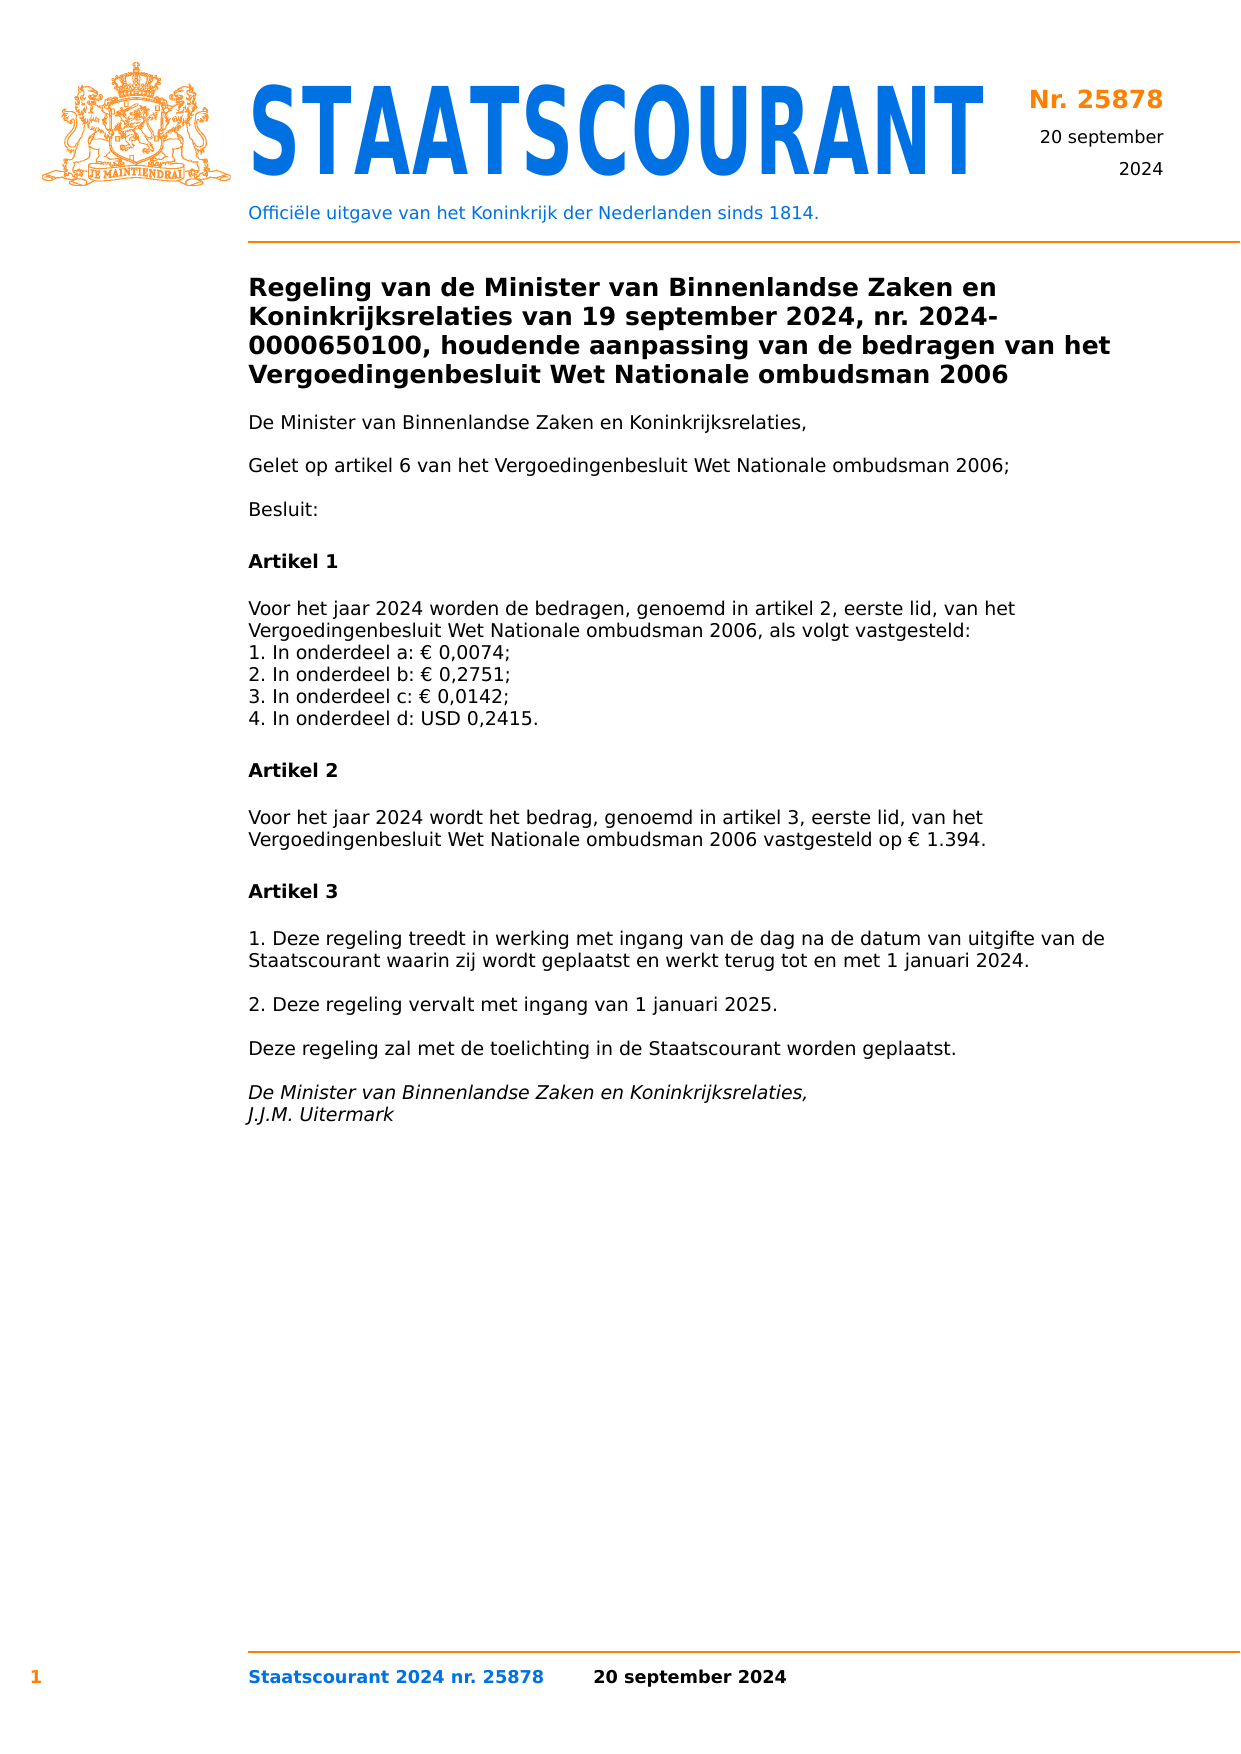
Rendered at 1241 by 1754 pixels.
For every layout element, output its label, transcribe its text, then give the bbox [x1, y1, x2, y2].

text De Minister van Binnenlandse Zaken en Koninkrijksrelaties, [248, 412, 1163, 433]
subtitle Artikel 3 [248, 881, 1163, 903]
text 4. In onderdeel d: USD 0,2415. [248, 708, 1163, 730]
text Voor het jaar 2024 worden de bedragen, genoemd in artikel 2, eerste lid, van het Vergoedingenbesluit Wet Nationale ombudsman 2006, als volgt vastgesteld: [248, 598, 1163, 642]
table_cell 2024 [998, 153, 1240, 203]
text Besluit: [248, 499, 1163, 521]
text Voor het jaar 2024 wordt het bedrag, genoemd in artikel 3, eerste lid, van het Vergoedingenbesluit Wet Nationale ombudsman 2006 vastgesteld op € 1.394. [248, 807, 1163, 851]
text Gelet op artikel 6 van het Vergoedingenbesluit Wet Nationale ombudsman 2006; [248, 455, 1163, 477]
subtitle Artikel 1 [248, 551, 1163, 573]
subtitle Regeling van de Minister van Binnenlandse Zaken en Koninkrijksrelaties van 19 september 2024, nr. 2024-0000650100, houdende aanpassing van de bedragen van het Vergoedingenbesluit Wet Nationale ombudsman 2006 [248, 273, 1163, 390]
subtitle Artikel 2 [248, 760, 1163, 782]
table_cell Officiële uitgave van het Koninkrijk der Nederlanden sinds 1814. [248, 203, 1240, 241]
picture [41, 62, 231, 186]
text Deze regeling zal met de toelichting in de Staatscourant worden geplaatst. [248, 1038, 1163, 1060]
table_header STAATSCOURANT [248, 62, 998, 203]
text 1. In onderdeel a: € 0,0074; [248, 642, 1163, 664]
text 2. In onderdeel b: € 0,2751; [248, 664, 1163, 686]
text 1. Deze regeling treedt in werking met ingang van de dag na de datum van uitgifte van de Staatscourant waarin zij wordt geplaatst en werkt terug tot en met 1 januari 2024. [248, 928, 1163, 972]
table_cell 20 september [998, 121, 1240, 153]
text 2. Deze regeling vervalt met ingang van 1 januari 2025. [248, 994, 1163, 1016]
text De Minister van Binnenlandse Zaken en Koninkrijksrelaties, J.J.M. Uitermark [248, 1082, 1163, 1126]
table_header Nr. 25878 [998, 62, 1240, 121]
text 3. In onderdeel c: € 0,0142; [248, 686, 1163, 708]
table_header [25, 62, 248, 241]
